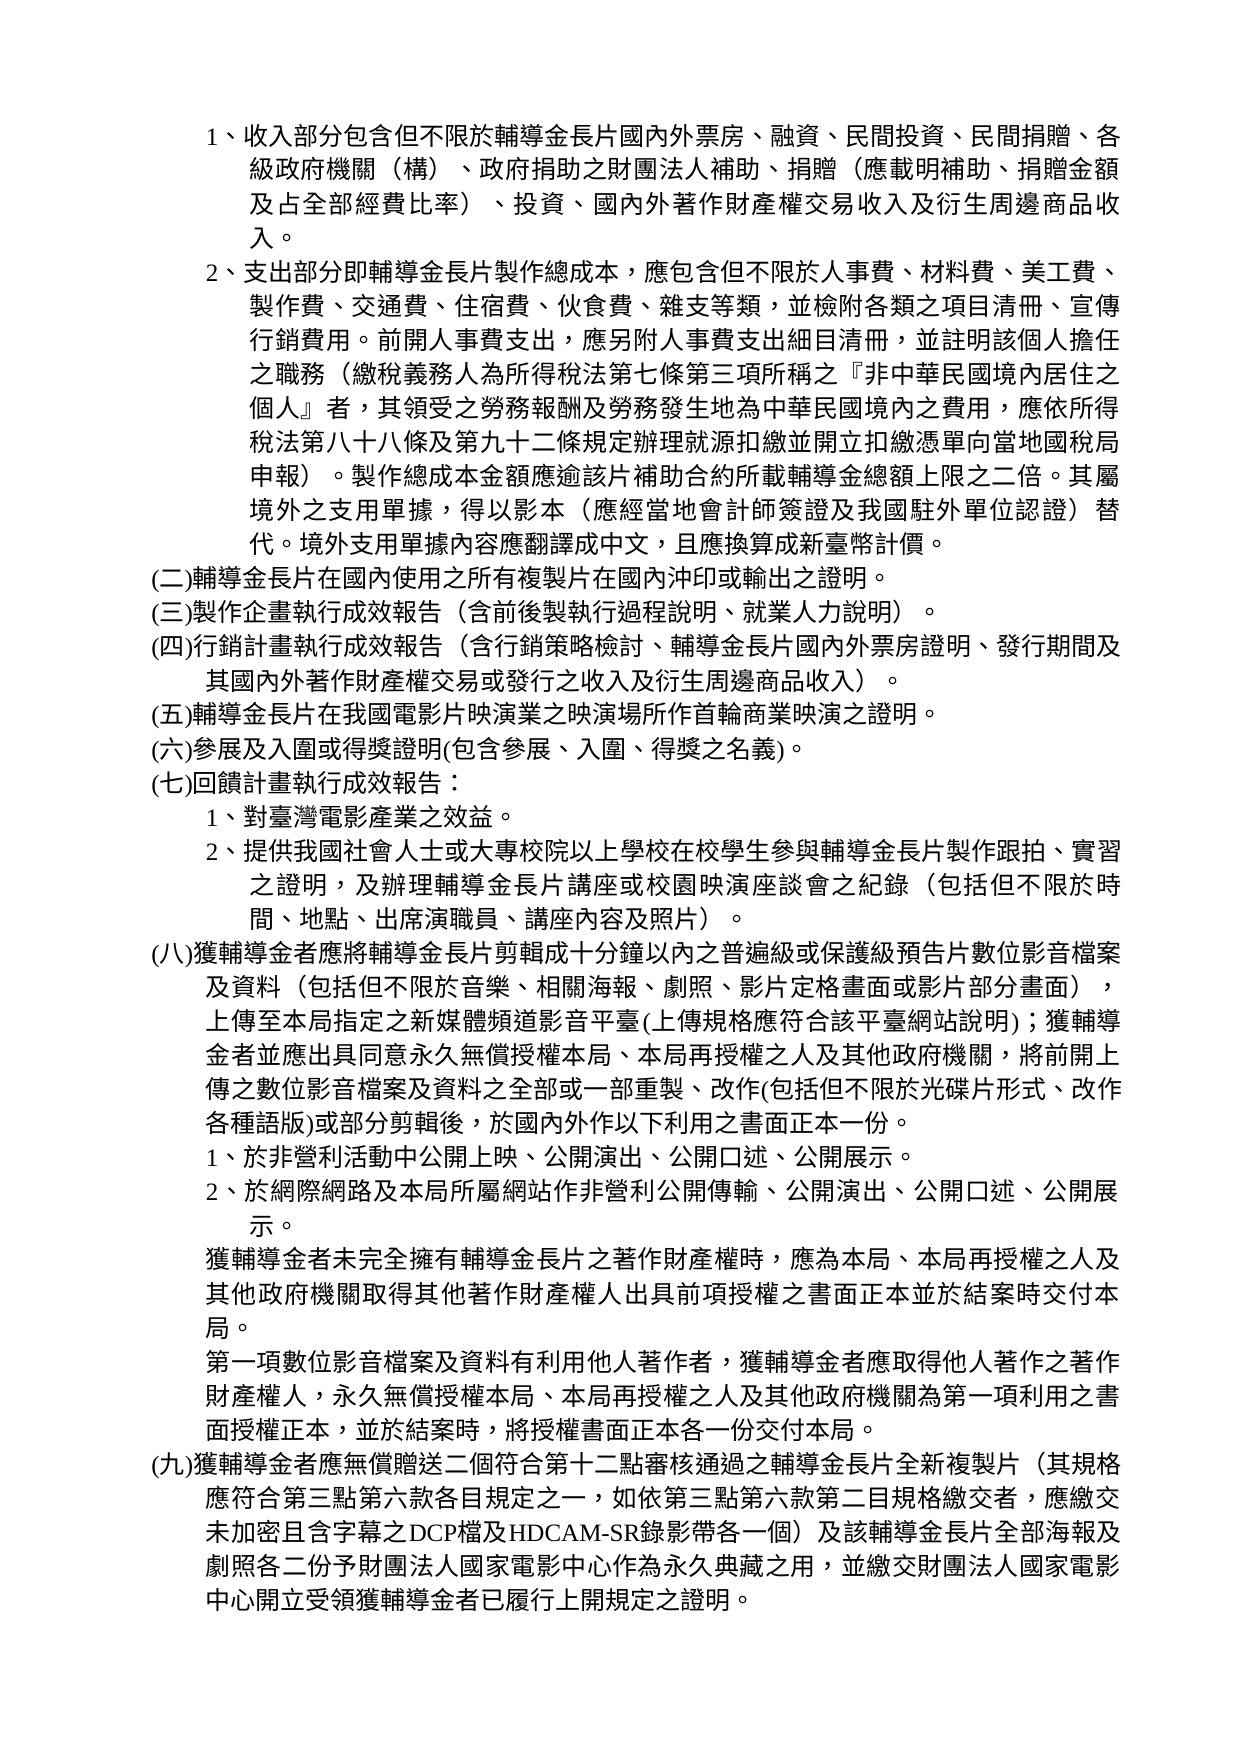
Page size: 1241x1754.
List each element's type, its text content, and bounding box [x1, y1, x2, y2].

text (三)製作企畫執行成效報告（含前後製執行過程說明、就業人力說明）。 [151, 595, 1122, 629]
text 2、提供我國社會人士或大專校院以上學校在校學生參與輔導金長片製作跟拍、實習之證明，及辦理輔導金長片講座或校園映演座談會之紀錄（包括但不限於時間、地點、出席演職員、講座內容及照片）。 [206, 833, 1122, 936]
text (八)獲輔導金者應將輔導金長片剪輯成十分鐘以內之普遍級或保護級預告片數位影音檔案及資料（包括但不限於音樂、相關海報、劇照、影片定格畫面或影片部分畫面），上傳至本局指定之新媒體頻道影音平臺(上傳規格應符合該平臺網站說明)；獲輔導金者並應出具同意永久無償授權本局、本局再授權之人及其他政府機關，將前開上傳之數位影音檔案及資料之全部或一部重製、改作(包括但不限於光碟片形式、改作各種語版)或部分剪輯後，於國內外作以下利用之書面正本一份。 [151, 936, 1122, 1140]
text (四)行銷計畫執行成效報告（含行銷策略檢討、輔導金長片國內外票房證明、發行期間及其國內外著作財產權交易或發行之收入及衍生周邊商品收入）。 [151, 629, 1122, 697]
text 2、支出部分即輔導金長片製作總成本，應包含但不限於人事費、材料費、美工費、製作費、交通費、住宿費、伙食費、雜支等類，並檢附各類之項目清冊、宣傳行銷費用。前開人事費支出，應另附人事費支出細目清冊，並註明該個人擔任之職務（繳稅義務人為所得稅法第七條第三項所稱之『非中華民國境內居住之個人』者，其領受之勞務報酬及勞務發生地為中華民國境內之費用，應依所得稅法第八十八條及第九十二條規定辦理就源扣繳並開立扣繳憑單向當地國稅局申報）。製作總成本金額應逾該片補助合約所載輔導金總額上限之二倍。其屬境外之支用單據，得以影本（應經當地會計師簽證及我國駐外單位認證）替代。境外支用單據內容應翻譯成中文，且應換算成新臺幣計價。 [206, 254, 1122, 561]
text 1、於非營利活動中公開上映、公開演出、公開口述、公開展示。 [206, 1140, 1122, 1174]
text 1、收入部分包含但不限於輔導金長片國內外票房、融資、民間投資、民間捐贈、各級政府機關（構）、政府捐助之財團法人補助、捐贈（應載明補助、捐贈金額及占全部經費比率）、投資、國內外著作財產權交易收入及衍生周邊商品收入。 [206, 118, 1122, 254]
text 第一項數位影音檔案及資料有利用他人著作者，獲輔導金者應取得他人著作之著作財產權人，永久無償授權本局、本局再授權之人及其他政府機關為第一項利用之書面授權正本，並於結案時，將授權書面正本各一份交付本局。 [206, 1344, 1122, 1447]
text 2、於網際網路及本局所屬網站作非營利公開傳輸、公開演出、公開口述、公開展示。 [206, 1174, 1122, 1242]
text (九)獲輔導金者應無償贈送二個符合第十二點審核通過之輔導金長片全新複製片（其規格應符合第三點第六款各目規定之一，如依第三點第六款第二目規格繳交者，應繳交未加密且含字幕之DCP檔及HDCAM-SR錄影帶各一個）及該輔導金長片全部海報及劇照各二份予財團法人國家電影中心作為永久典藏之用，並繳交財團法人國家電影中心開立受領獲輔導金者已履行上開規定之證明。 [151, 1447, 1122, 1617]
text (六)參展及入圍或得獎證明(包含參展、入圍、得獎之名義)。 [151, 731, 1122, 765]
text (二)輔導金長片在國內使用之所有複製片在國內沖印或輸出之證明。 [151, 561, 1122, 595]
text (五)輔導金長片在我國電影片映演業之映演場所作首輪商業映演之證明。 [151, 697, 1122, 731]
text 獲輔導金者未完全擁有輔導金長片之著作財產權時，應為本局、本局再授權之人及其他政府機關取得其他著作財產權人出具前項授權之書面正本並於結案時交付本局。 [206, 1242, 1122, 1344]
text (七)回饋計畫執行成效報告： [151, 765, 1122, 799]
text 1、對臺灣電影產業之效益。 [206, 799, 1122, 833]
